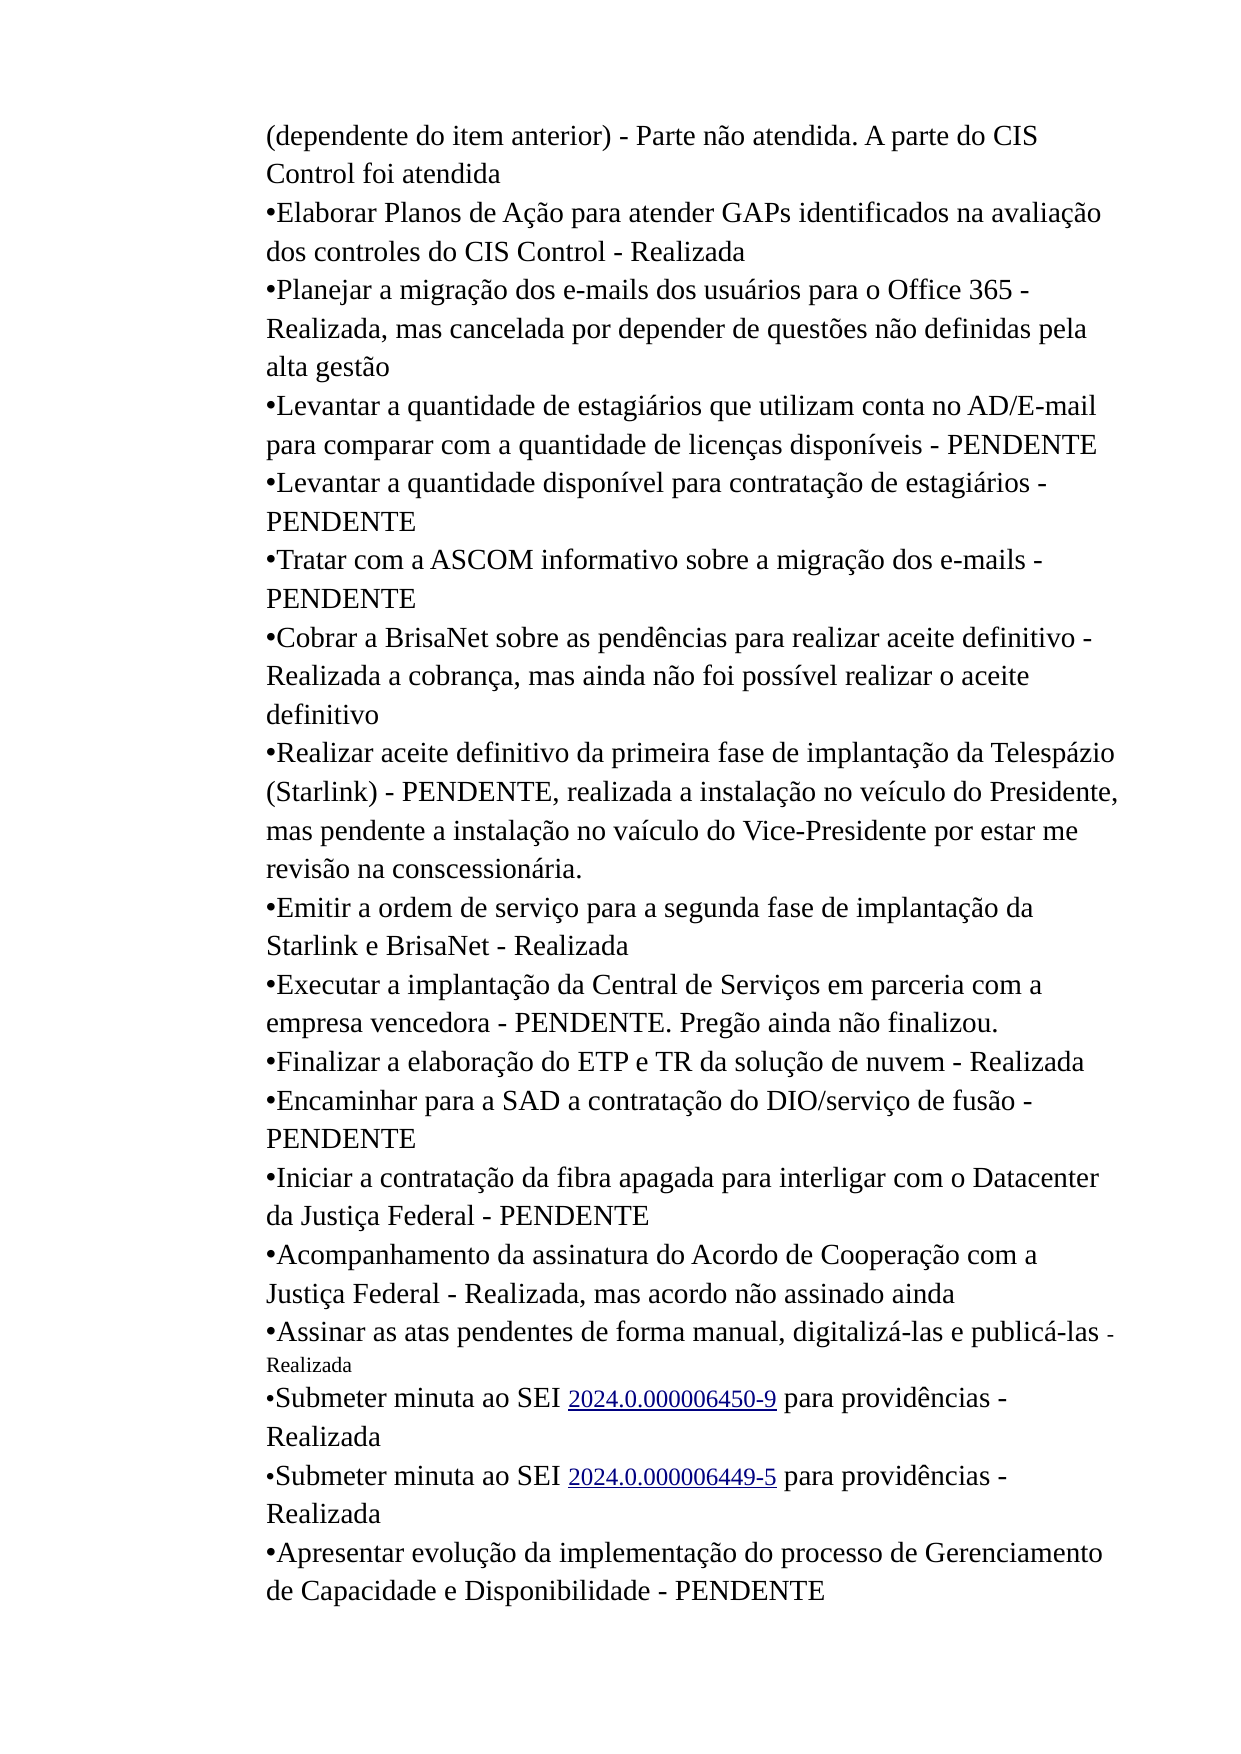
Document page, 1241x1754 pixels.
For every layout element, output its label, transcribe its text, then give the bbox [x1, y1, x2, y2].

list (dependente do item anterior) - Parte não atendida. A parte do CIS Control foi atendida [118, 118, 1122, 190]
list Finalizar a elaboração do ETP e TR da solução de nuvem - Realizada [118, 1044, 1122, 1078]
list Encaminhar para a SAD a contratação do DIO/serviço de fusão - PENDENTE [118, 1083, 1122, 1155]
list Apresentar evolução da implementação do processo de Gerenciamento de Capacidade e Disponibilidade - PENDENTE [118, 1535, 1122, 1607]
list Levantar a quantidade de estagiários que utilizam conta no AD/E-mail para comparar com a quantidade de licenças disponíveis - PENDENTE [118, 388, 1122, 460]
list Elaborar Planos de Ação para atender GAPs identificados na avaliação dos controles do CIS Control - Realizada [118, 195, 1122, 267]
list Emitir a ordem de serviço para a segunda fase de implantação da Starlink e BrisaNet - Realizada [118, 890, 1122, 962]
list Submeter minuta ao SEI 2024.0.000006449-5 para providências - Realizada [118, 1458, 1122, 1530]
list Submeter minuta ao SEI 2024.0.000006450-9 para providências - Realizada [118, 1381, 1122, 1453]
list Executar a implantação da Central de Serviços em parceria com a empresa vencedora - PENDENTE. Pregão ainda não finalizou. [118, 967, 1122, 1039]
list Iniciar a contratação da fibra apagada para interligar com o Datacenter da Justiça Federal - PENDENTE [118, 1160, 1122, 1232]
list Tratar com a ASCOM informativo sobre a migração dos e-mails - PENDENTE [118, 542, 1122, 615]
list Assinar as atas pendentes de forma manual, digitalizá-las e publicá-las - Realizada [118, 1314, 1122, 1377]
list Acompanhamento da assinatura do Acordo de Cooperação com a Justiça Federal - Realizada, mas acordo não assinado ainda [118, 1237, 1122, 1309]
list Realizar aceite definitivo da primeira fase de implantação da Telespázio (Starlink) - PENDENTE, realizada a instalação no veículo do Presidente, mas pendente a instalação no vaículo do Vice-Presidente por estar me revisão na conscessionária. [118, 735, 1122, 885]
list Planejar a migração dos e-mails dos usuários para o Office 365 - Realizada, mas cancelada por depender de questões não definidas pela alta gestão [118, 272, 1122, 383]
list Cobrar a BrisaNet sobre as pendências para realizar aceite definitivo - Realizada a cobrança, mas ainda não foi possível realizar o aceite definitivo [118, 620, 1122, 730]
list Levantar a quantidade disponível para contratação de estagiários - PENDENTE [118, 465, 1122, 537]
